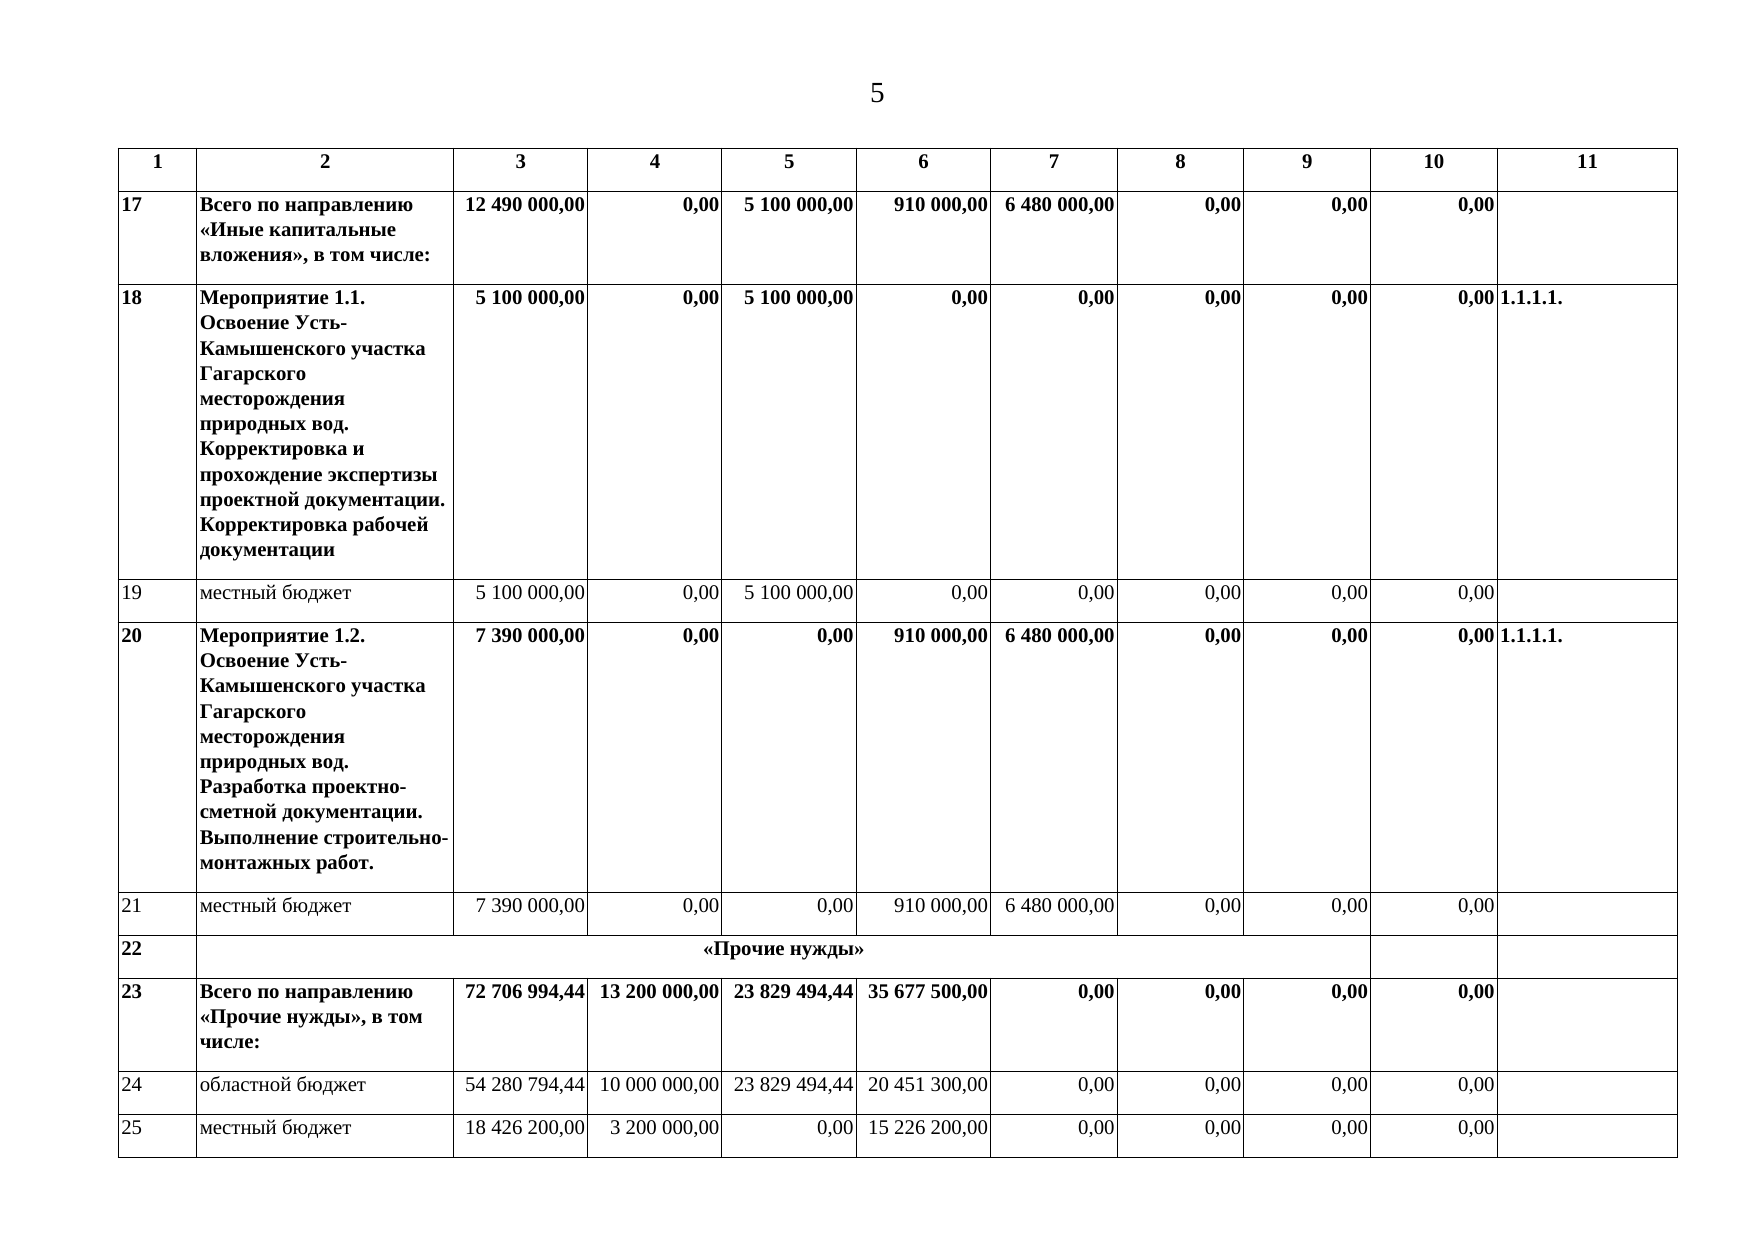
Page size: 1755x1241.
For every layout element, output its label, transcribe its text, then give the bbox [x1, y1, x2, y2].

table_cell «Прочие нужды» [197, 936, 1370, 977]
table_cell 13 200 000,00 [588, 979, 721, 1071]
table_cell местный бюджет [197, 580, 453, 622]
table_cell 23 [119, 979, 196, 1071]
table_header 8 [1118, 149, 1243, 191]
table_cell 10 000 000,00 [588, 1072, 721, 1114]
table_cell 0,00 [1244, 285, 1370, 579]
table_cell [1498, 192, 1677, 284]
table_cell [1498, 580, 1677, 622]
table_cell 0,00 [1118, 580, 1243, 622]
table_cell 0,00 [991, 285, 1117, 579]
table_cell 0,00 [1371, 979, 1497, 1071]
table_cell [1498, 1072, 1677, 1114]
table_cell 0,00 [722, 623, 856, 892]
table_cell 910 000,00 [857, 893, 990, 934]
table_cell 23 829 494,44 [722, 1072, 856, 1114]
table_cell 5 100 000,00 [722, 285, 856, 579]
table_header 2 [197, 149, 453, 191]
table_cell 19 [119, 580, 196, 622]
table_cell 0,00 [991, 580, 1117, 622]
table_cell 0,00 [1371, 893, 1497, 934]
table_cell 1.1.1.1. [1498, 285, 1677, 579]
table_cell 0,00 [1244, 580, 1370, 622]
table_cell 5 100 000,00 [454, 580, 587, 622]
table_cell 0,00 [1244, 1115, 1370, 1157]
table_cell 0,00 [1371, 1072, 1497, 1114]
table_cell 6 480 000,00 [991, 192, 1117, 284]
table_cell 0,00 [991, 1115, 1117, 1157]
table_cell 0,00 [1371, 580, 1497, 622]
table_cell 5 100 000,00 [722, 580, 856, 622]
table_cell 18 [119, 285, 196, 579]
table_cell 5 100 000,00 [454, 285, 587, 579]
table_cell [1498, 893, 1677, 934]
table_cell [1498, 979, 1677, 1071]
table_cell 910 000,00 [857, 623, 990, 892]
table_cell 0,00 [1244, 893, 1370, 934]
table_cell 0,00 [1371, 1115, 1497, 1157]
table_cell 35 677 500,00 [857, 979, 990, 1071]
table_cell [1371, 936, 1497, 977]
table_cell 25 [119, 1115, 196, 1157]
table_header 1 [119, 149, 196, 191]
table_cell 72 706 994,44 [454, 979, 587, 1071]
table_cell Всего по направлению «Иные капитальные вложения», в том числе: [197, 192, 453, 284]
table_cell 0,00 [1371, 623, 1497, 892]
table_cell 0,00 [1244, 979, 1370, 1071]
table_cell 910 000,00 [857, 192, 990, 284]
table_cell 20 [119, 623, 196, 892]
table_cell 24 [119, 1072, 196, 1114]
table_cell областной бюджет [197, 1072, 453, 1114]
table_cell 3 200 000,00 [588, 1115, 721, 1157]
table_cell 7 390 000,00 [454, 893, 587, 934]
table_cell 1.1.1.1. [1498, 623, 1677, 892]
table_cell местный бюджет [197, 893, 453, 934]
table_cell 6 480 000,00 [991, 893, 1117, 934]
table_cell 0,00 [1118, 192, 1243, 284]
table_cell 18 426 200,00 [454, 1115, 587, 1157]
table_header 7 [991, 149, 1117, 191]
table_cell 0,00 [991, 1072, 1117, 1114]
table_cell 20 451 300,00 [857, 1072, 990, 1114]
table_cell 0,00 [588, 580, 721, 622]
table_cell 0,00 [1244, 623, 1370, 892]
table_cell 0,00 [991, 979, 1117, 1071]
table_cell 0,00 [1371, 192, 1497, 284]
table_header 4 [588, 149, 721, 191]
table_cell 0,00 [722, 1115, 856, 1157]
table_cell [1498, 1115, 1677, 1157]
table_cell 0,00 [588, 623, 721, 892]
table_cell 15 226 200,00 [857, 1115, 990, 1157]
table_cell 5 100 000,00 [722, 192, 856, 284]
table_cell 0,00 [1118, 893, 1243, 934]
table_cell 0,00 [857, 580, 990, 622]
table_cell 23 829 494,44 [722, 979, 856, 1071]
table_cell Мероприятие 1.2. Освоение Усть-Камышенского участка Гагарского месторождения природных вод. Разработка проектно-сметной документации. Выполнение строительно- монтажных работ. [197, 623, 453, 892]
table_cell Всего по направлению «Прочие нужды», в том числе: [197, 979, 453, 1071]
table_cell 21 [119, 893, 196, 934]
table_header 5 [722, 149, 856, 191]
table_cell 6 480 000,00 [991, 623, 1117, 892]
table_cell 0,00 [1118, 979, 1243, 1071]
table_cell 0,00 [1244, 192, 1370, 284]
table_cell местный бюджет [197, 1115, 453, 1157]
table_header 9 [1244, 149, 1370, 191]
table_header 10 [1371, 149, 1497, 191]
table_cell 0,00 [722, 893, 856, 934]
table_cell 0,00 [588, 285, 721, 579]
table_cell 0,00 [1118, 1072, 1243, 1114]
table_cell 17 [119, 192, 196, 284]
table_cell 0,00 [1371, 285, 1497, 579]
table_cell 0,00 [1118, 285, 1243, 579]
table_cell 0,00 [1244, 1072, 1370, 1114]
table_cell 0,00 [1118, 1115, 1243, 1157]
table_header 3 [454, 149, 587, 191]
table_cell [1498, 936, 1677, 977]
table_cell 7 390 000,00 [454, 623, 587, 892]
table_header 11 [1498, 149, 1677, 191]
table_cell 0,00 [588, 893, 721, 934]
table_cell 0,00 [588, 192, 721, 284]
table_cell 12 490 000,00 [454, 192, 587, 284]
table_cell 0,00 [1118, 623, 1243, 892]
table_header 6 [857, 149, 990, 191]
table_cell 22 [119, 936, 196, 977]
table_cell 0,00 [857, 285, 990, 579]
table_cell Мероприятие 1.1. Освоение Усть-Камышенского участка Гагарского месторождения природных вод. Корректировка и прохождение экспертизы проектной документации. Корректировка рабочей документации [197, 285, 453, 579]
table_cell 54 280 794,44 [454, 1072, 587, 1114]
